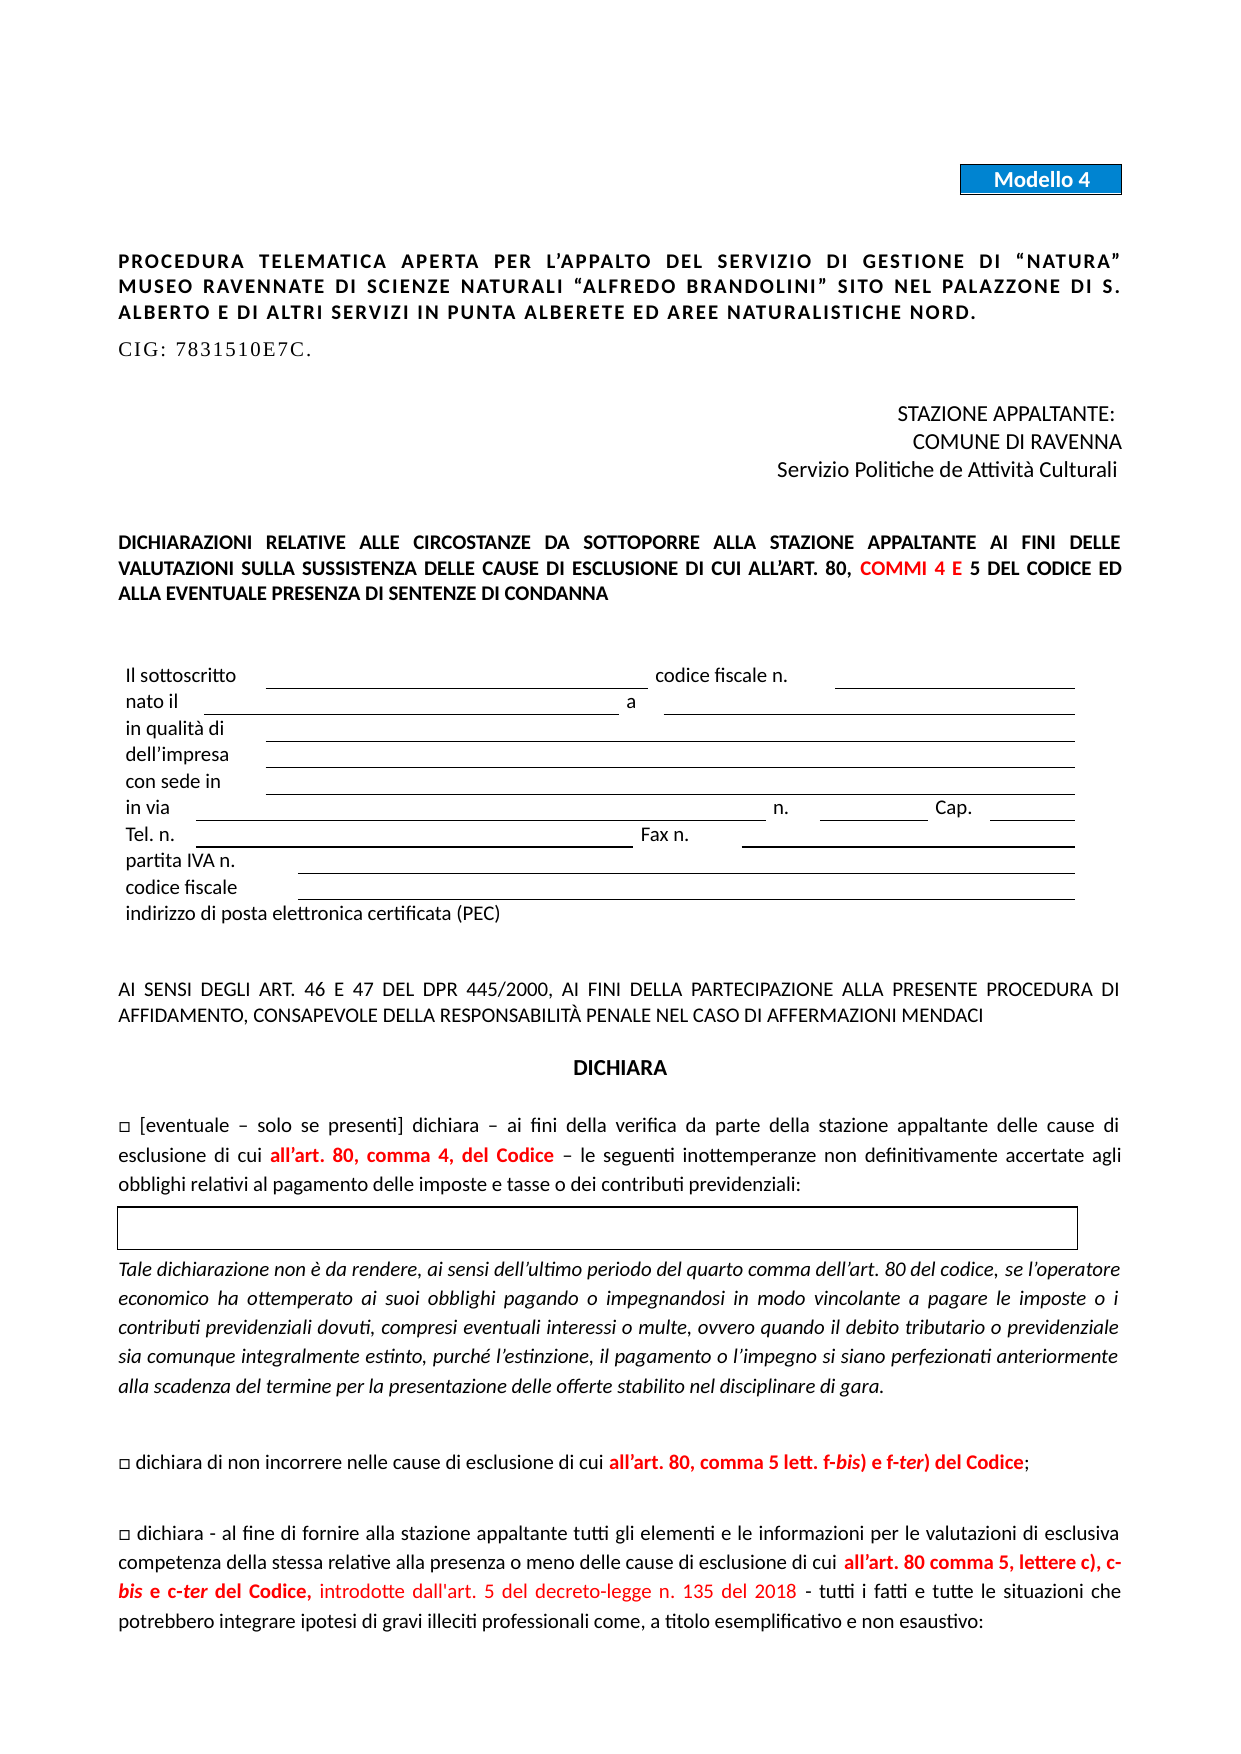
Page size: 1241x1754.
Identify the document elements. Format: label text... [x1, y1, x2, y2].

table_cell in via [118, 794, 196, 820]
table_cell con sede in [118, 767, 266, 793]
text COMUNE DI RAVENNA [634, 427, 1122, 455]
text DICHIARAZIONI RELATIVE ALLE CIRCOSTANZE DA SOTTOPORRE ALLA STAZIONE APPALTANTE AI FINI DELLE VALUTAZIONI SULLA SUSSISTENZA DELLE CAUSE DI ESCLUSIONE DI CUI ALL’ART. 80, COMMI 4 E 5 DEL CODICE ED ALLA EVENTUALE PRESENZA DI SENTENZE DI CONDANNA [118, 529, 1122, 606]
table_cell [266, 742, 1075, 767]
table_cell [204, 688, 619, 714]
table_cell in qualità di [118, 714, 266, 741]
table_cell indirizzo di posta elettronica certificata (PEC) [118, 899, 1075, 926]
text □ dichiara di non incorrere nelle cause di esclusione di cui all’art. 80, comma 5 lett. f-bis) e f-ter) del Codice; [118, 1449, 1122, 1475]
table_cell codice fiscale [118, 873, 298, 899]
table_cell dell’impresa [118, 741, 266, 767]
text DICHIARA [118, 1053, 1122, 1081]
text AI SENSI DEGLI ART. 46 E 47 DEL DPR 445/2000, AI FINI DELLA PARTECIPAZIONE ALLA PRESENTE PROCEDURA DI AFFIDAMENTO, CONSAPEVOLE DELLA RESPONSABILITÀ PENALE NEL CASO DI AFFERMAZIONI MENDACI [118, 977, 1122, 1027]
table_cell [820, 795, 928, 820]
table_cell [990, 795, 1075, 820]
table_header Il sottoscritto [118, 662, 266, 688]
table_cell [266, 714, 1075, 741]
text PROCEDURA TELEMATICA APERTA PER L’APPALTO DEL SERVIZIO DI GESTIONE DI “NATURA” MUSEO RAVENNATE DI SCIENZE NATURALI “ALFREDO BRANDOLINI” SITO NEL PALAZZONE DI S. ALBERTO E DI ALTRI SERVIZI IN PUNTA ALBERETE ED AREE NATURALISTICHE NORD. [118, 248, 1122, 324]
table_header [118, 1208, 1077, 1249]
table_cell [298, 874, 1075, 899]
text Servizio Politiche de Attività Culturali [118, 455, 1122, 483]
table_cell [742, 820, 1075, 846]
table_cell a [619, 688, 663, 714]
table_cell partita IVA n. [118, 846, 298, 873]
table_header [266, 662, 648, 688]
table_cell [196, 794, 766, 820]
table_cell n. [766, 795, 820, 820]
table_cell nato il [118, 688, 204, 714]
table_cell [298, 846, 1075, 873]
text CIG: 7831510E7C. [118, 337, 1122, 361]
text Tale dichiarazione non è da rendere, ai sensi dell’ultimo periodo del quarto comma dell’art. 80 del codice, se l’operatore economico ha ottemperato ai suoi obblighi pagando o impegnandosi in modo vincolante a pagare le imposte o i contributi previdenziali dovuti, compresi eventuali interessi o multe, ovvero quando il debito tributario o previdenziale sia comunque integralmente estinto, purché l’estinzione, il pagamento o l’impegno si siano perfezionati anteriormente alla scadenza del termine per la presentazione delle offerte stabilito nel disciplinare di gara. [118, 1256, 1122, 1398]
table_cell [664, 688, 1075, 714]
table_cell [266, 768, 1075, 793]
table_header [835, 662, 1075, 688]
table_cell [196, 821, 633, 846]
table_header codice fiscale n. [648, 662, 835, 688]
text □ dichiara - al fine di fornire alla stazione appaltante tutti gli elementi e le informazioni per le valutazioni di esclusiva competenza della stessa relative alla presenza o meno delle cause di esclusione di cui all’art. 80 comma 5, lettere c), c-bis e c-ter del Codice, introdotte dall'art. 5 del decreto-legge n. 135 del 2018 - tutti i fatti e tutte le situazioni che potrebbero integrare ipotesi di gravi illeciti professionali come, a titolo esemplificativo e non esaustivo: [118, 1520, 1122, 1633]
text □ [eventuale – solo se presenti] dichiara – ai fini della verifica da parte della stazione appaltante delle cause di esclusione di cui all’art. 80, comma 4, del Codice – le seguenti inottemperanze non definitivamente accertate agli obblighi relativi al pagamento delle imposte e tasse o dei contributi previdenziali: [118, 1113, 1122, 1196]
table_cell Tel. n. [118, 820, 196, 846]
table_cell Cap. [928, 795, 990, 820]
table_cell Fax n. [633, 821, 742, 846]
table_header Modello 4 [961, 165, 1121, 193]
text STAZIONE APPALTANTE: [118, 399, 1122, 427]
